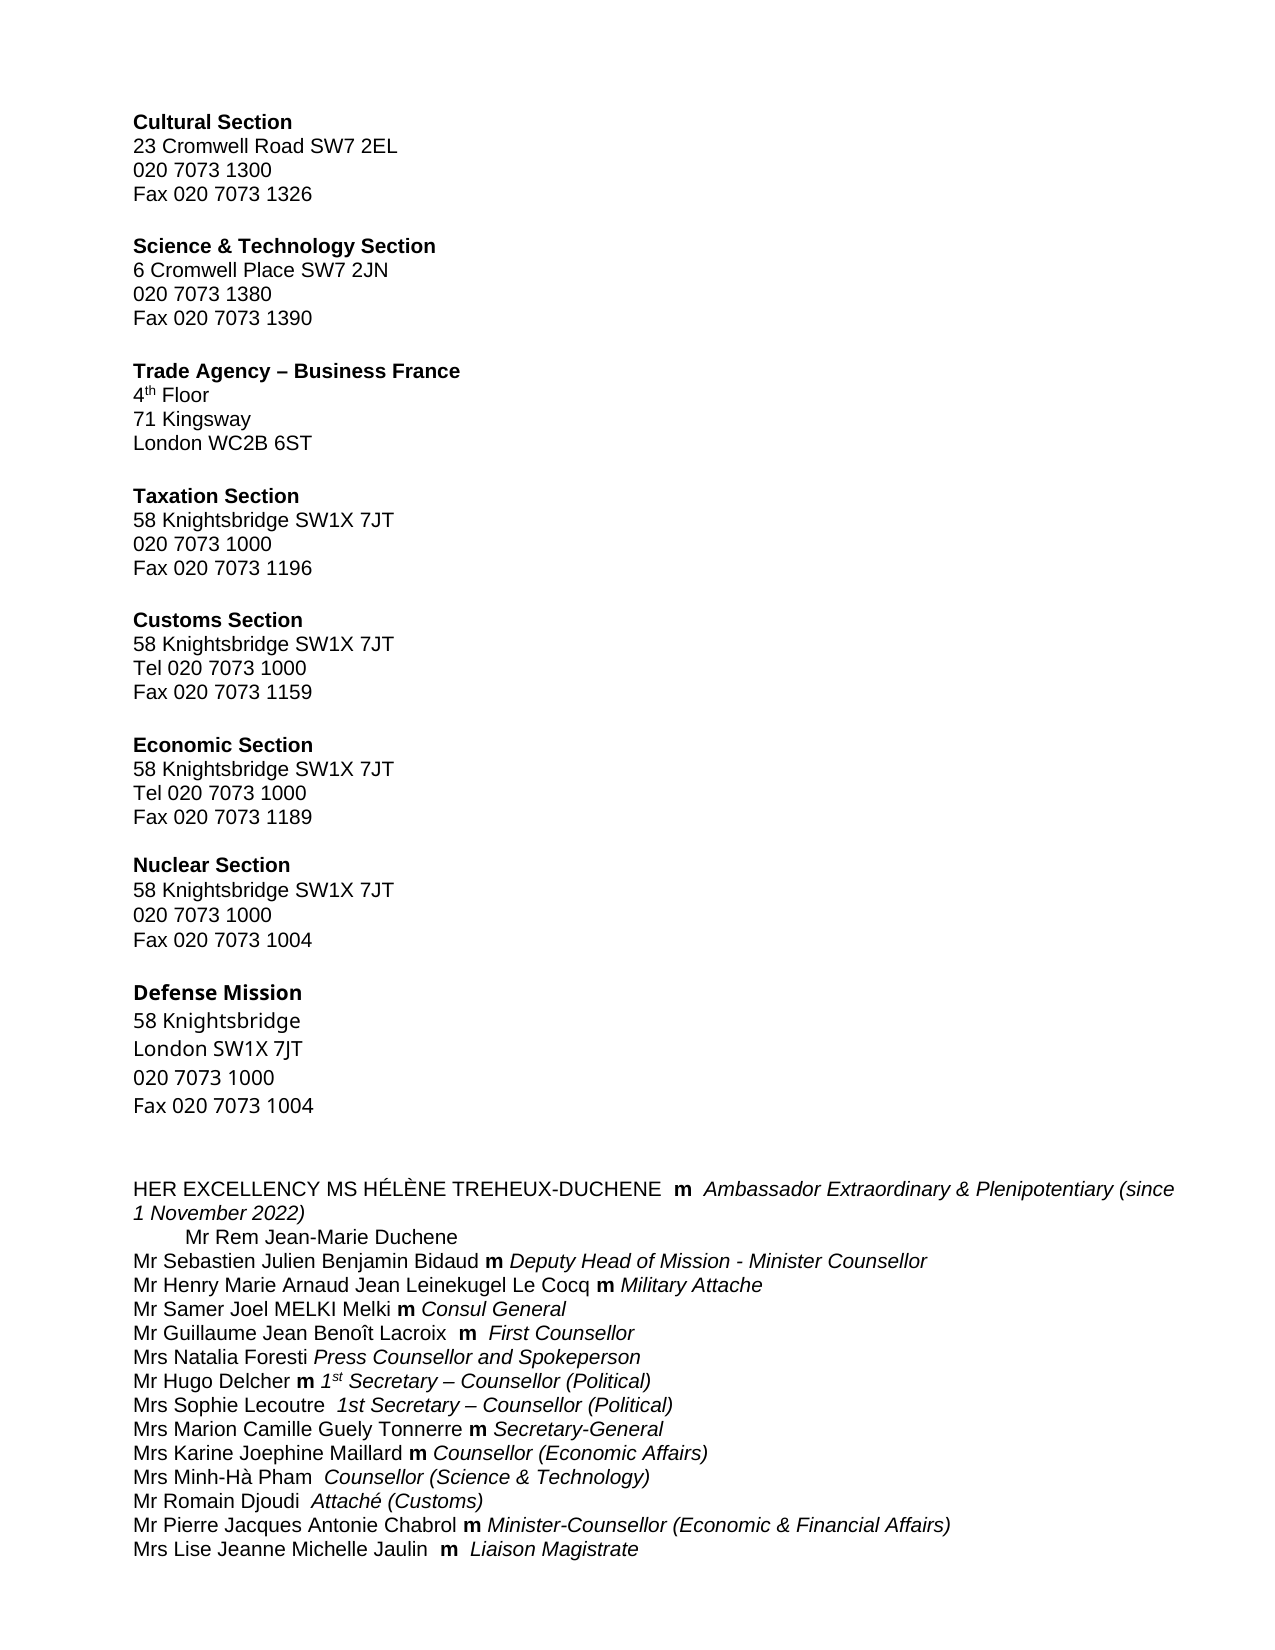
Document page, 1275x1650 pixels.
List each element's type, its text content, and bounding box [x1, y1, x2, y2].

text Customs Section [133, 608, 1181, 632]
text 23 Cromwell Road SW7 2EL [133, 134, 1181, 158]
text Fax 020 7073 1390 [133, 306, 1181, 330]
text Defense Mission [133, 978, 1181, 1006]
text Fax 020 7073 1004 [133, 928, 1181, 952]
text 020 7073 1300 [133, 158, 1181, 182]
text Fax 020 7073 1189 [133, 804, 1181, 828]
text Mrs Natalia Foresti Press Counsellor and Spokeperson [133, 1345, 1181, 1369]
text Mr Hugo Delcher m 1st Secretary – Counsellor (Political) [133, 1369, 1181, 1393]
text 71 Kingsway [133, 407, 1181, 431]
text 58 Knightsbridge SW1X 7JT [133, 632, 1181, 656]
text Trade Agency – Business France [133, 359, 1181, 383]
text Fax 020 7073 1004 [133, 1091, 1181, 1120]
text 020 7073 1000 [133, 1063, 1181, 1091]
text Economic Section [133, 733, 1181, 757]
text Mr Henry Marie Arnaud Jean Leinekugel Le Cocq m Military Attache [133, 1273, 1181, 1297]
text 6 Cromwell Place SW7 2JN [133, 258, 1181, 282]
text Mrs Karine Joephine Maillard m Counsellor (Economic Affairs) [133, 1441, 1181, 1465]
text Nuclear Section [133, 852, 1181, 876]
text 020 7073 1000 [133, 531, 1181, 555]
text Mr Pierre Jacques Antonie Chabrol m Minister-Counsellor (Economic & Financial Affairs) [133, 1513, 1181, 1537]
text Mr Guillaume Jean Benoît Lacroix m First Counsellor [133, 1321, 1181, 1345]
text Fax 020 7073 1196 [133, 555, 1181, 579]
text London WC2B 6ST [133, 431, 1181, 455]
text 58 Knightsbridge SW1X 7JT [133, 878, 1181, 902]
text Mr Romain Djoudi Attaché (Customs) [133, 1489, 1181, 1513]
text Mrs Marion Camille Guely Tonnerre m Secretary-General [133, 1417, 1181, 1441]
text 58 Knightsbridge [133, 1006, 1181, 1034]
text 4th Floor [133, 383, 1181, 407]
text HER EXCELLENCY MS HÉLÈNE TREHEUX-DUCHENE m Ambassador Extraordinary & Plenipotentiary (since 1 November 2022) [133, 1177, 1181, 1225]
text 020 7073 1000 [133, 903, 1181, 927]
text Tel 020 7073 1000 [133, 781, 1181, 804]
text Cultural Section [133, 110, 1181, 134]
text Mrs Minh-Hà Pham Counsellor (Science & Technology) [133, 1465, 1181, 1489]
text London SW1X 7JT [133, 1034, 1181, 1063]
text 020 7073 1380 [133, 282, 1181, 306]
text Fax 020 7073 1326 [133, 182, 1181, 206]
text Tel 020 7073 1000 [133, 656, 1181, 680]
text Mr Sebastien Julien Benjamin Bidaud m Deputy Head of Mission - Minister Counsellor [133, 1249, 1181, 1273]
text Science & Technology Section [133, 234, 1181, 258]
text Mr Rem Jean-Marie Duchene [133, 1225, 1181, 1249]
text Fax 020 7073 1159 [133, 680, 1181, 704]
text Mrs Sophie Lecoutre 1st Secretary – Counsellor (Political) [133, 1393, 1181, 1417]
text 58 Knightsbridge SW1X 7JT [133, 757, 1181, 781]
text Mr Samer Joel MELKI Melki m Consul General [133, 1297, 1181, 1321]
text Mrs Lise Jeanne Michelle Jaulin m Liaison Magistrate [133, 1537, 1181, 1561]
text 58 Knightsbridge SW1X 7JT [133, 507, 1181, 531]
text Taxation Section [133, 483, 1181, 507]
